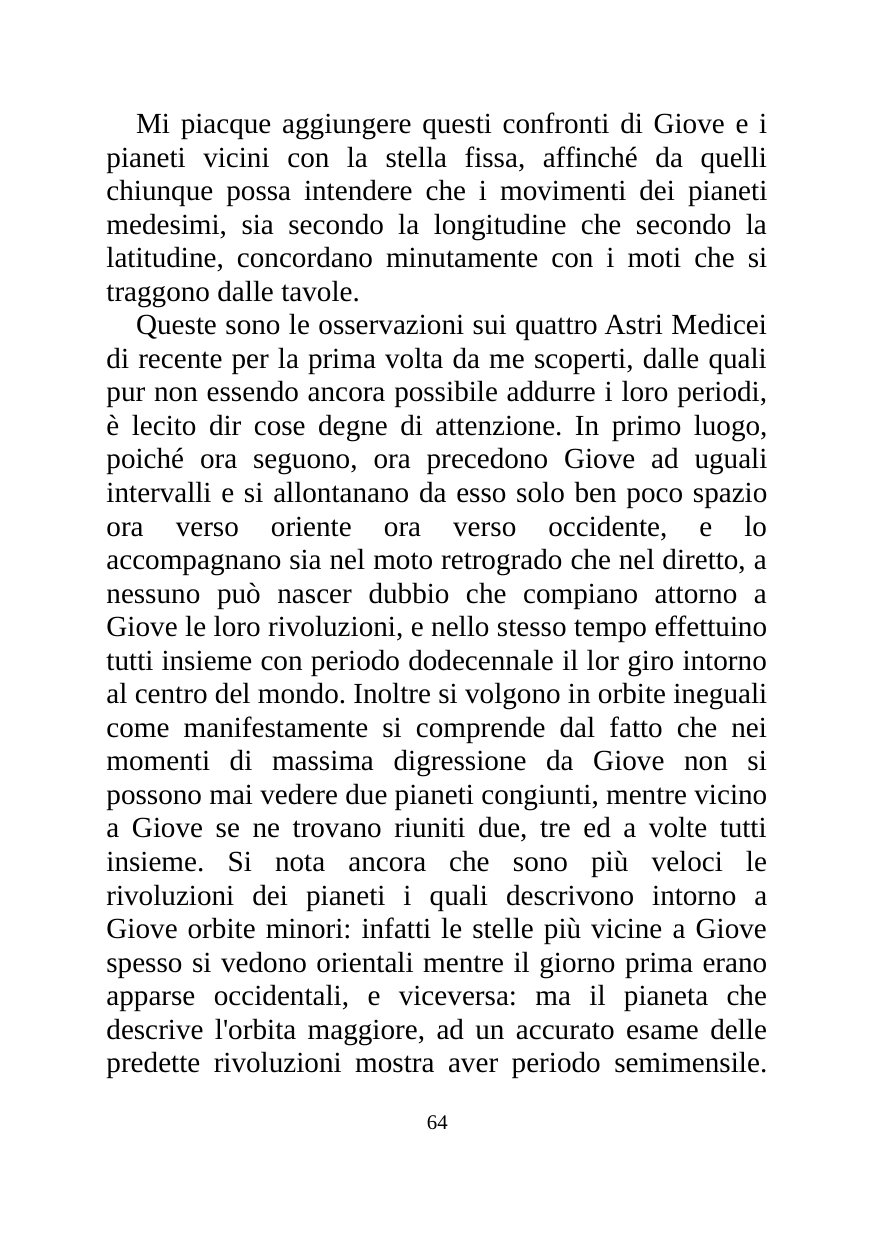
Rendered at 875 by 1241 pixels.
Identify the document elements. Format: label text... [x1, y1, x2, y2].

text Queste sono le osservazioni sui quattro Astri Medicei di recente per la prima volta da me scoperti, dalle quali pur non essendo ancora possibile addurre i loro periodi, è lecito dir cose degne di attenzione. In primo luogo, poiché ora seguono, ora precedono Giove ad uguali intervalli e si allontanano da esso solo ben poco spazio ora verso oriente ora verso occidente, e lo accompagnano sia nel moto retrogrado che nel diretto, a nessuno può nascer dubbio che compiano attorno a Giove le loro rivoluzioni, e nello stesso tempo effettuino tutti insieme con periodo dodecennale il lor giro intorno al centro del mondo. Inoltre si volgono in orbite ineguali come manifestamente si comprende dal fatto che nei momenti di massima digressione da Giove non si possono mai vedere due pianeti congiunti, mentre vicino a Giove se ne trovano riuniti due, tre ed a volte tutti insieme. Si nota ancora che sono più veloci le rivoluzioni dei pianeti i quali descrivono intorno a Giove orbite minori: infatti le stelle più vicine a Giove spesso si vedono orientali mentre il giorno prima erano apparse occidentali, e viceversa: ma il pianeta che descrive l'orbita maggiore, ad un accurato esame delle predette rivoluzioni mostra aver periodo semimensile. [106, 307, 768, 1079]
text Mi piacque aggiungere questi confronti di Giove e i pianeti vicini con la stella fissa, affinché da quelli chiunque possa intendere che i movimenti dei pianeti medesimi, sia secondo la longitudine che secondo la latitudine, concordano minutamente con i moti che si traggono dalle tavole. [106, 106, 768, 307]
